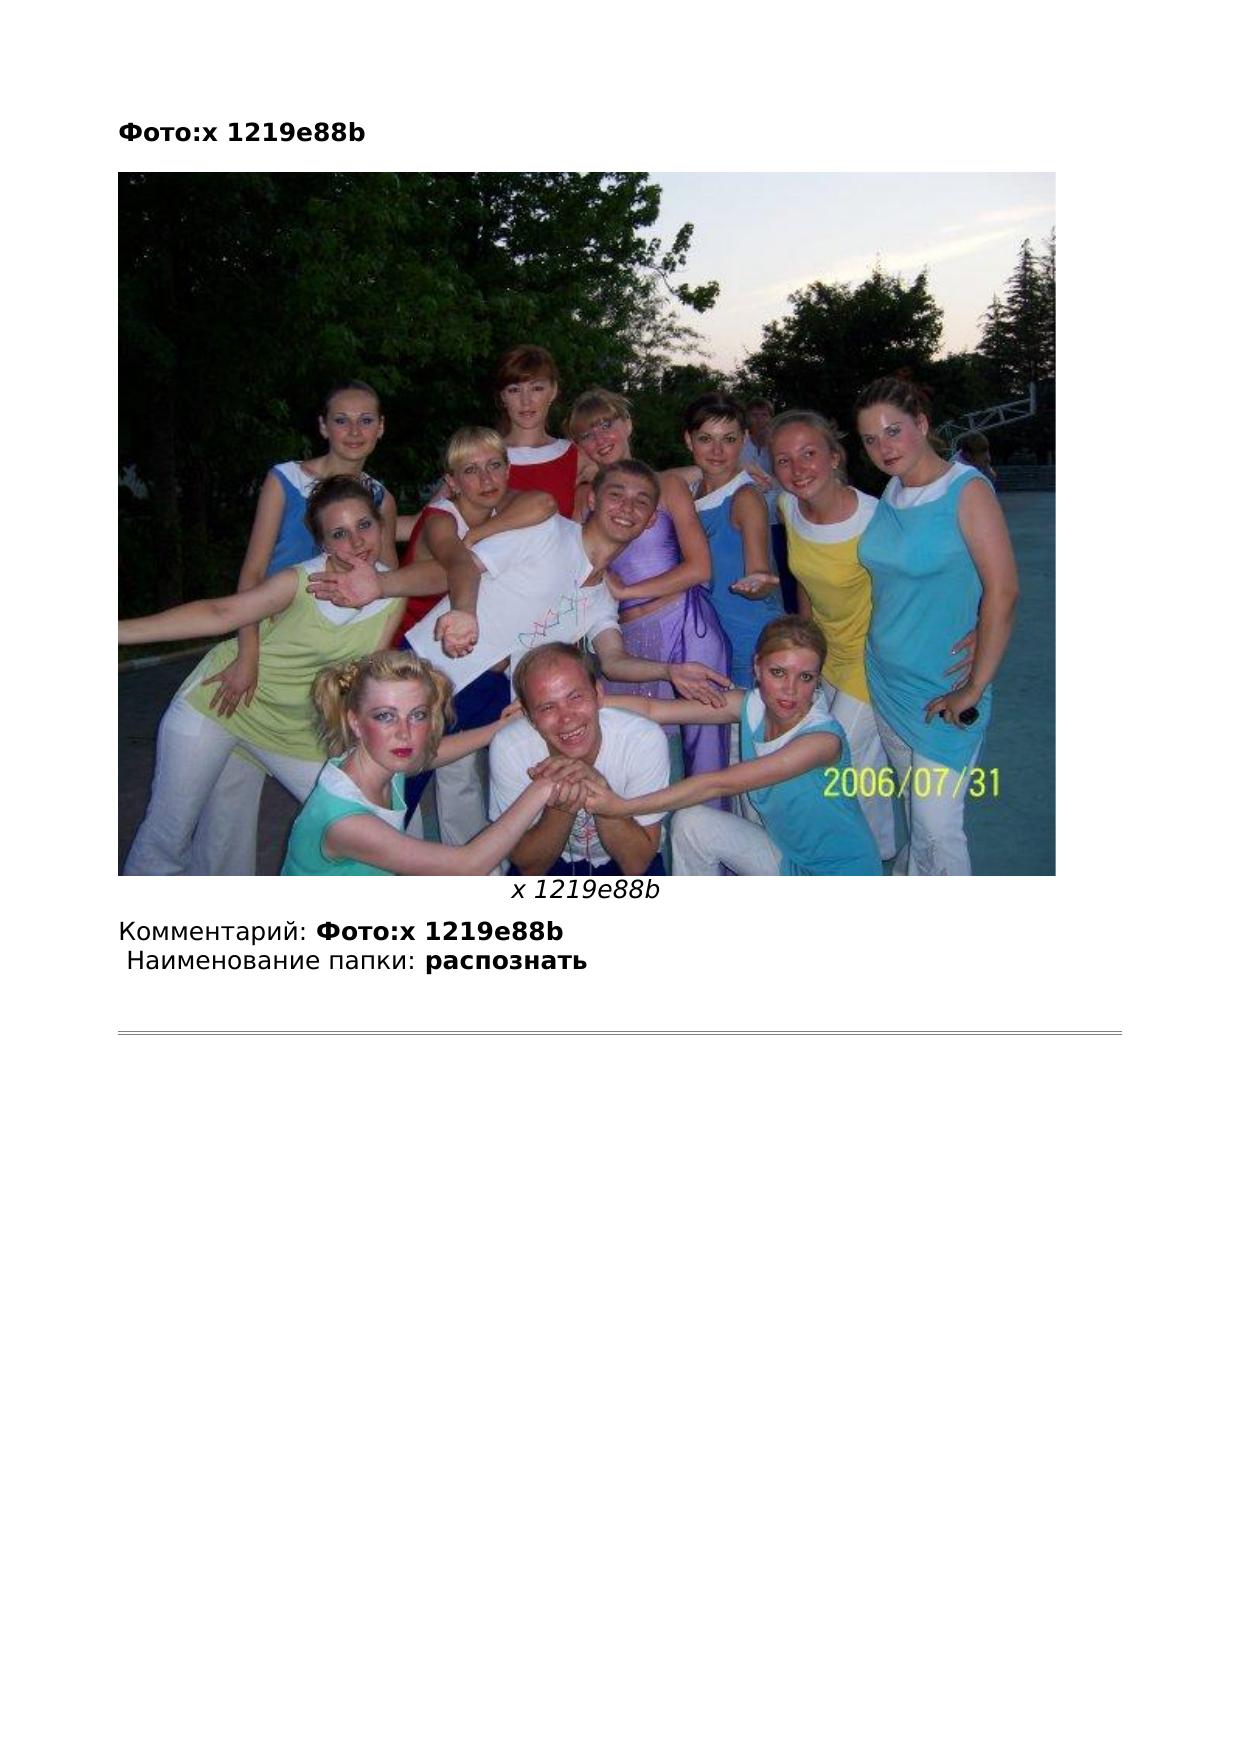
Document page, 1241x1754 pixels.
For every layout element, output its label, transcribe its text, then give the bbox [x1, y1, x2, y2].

text x 1219e88b [118, 876, 1056, 904]
text Комментарий: Фото:x 1219e88b Наименование папки: распознать [118, 917, 1122, 1004]
subtitle Фото:x 1219e88b [118, 118, 1122, 147]
picture [118, 172, 1056, 876]
